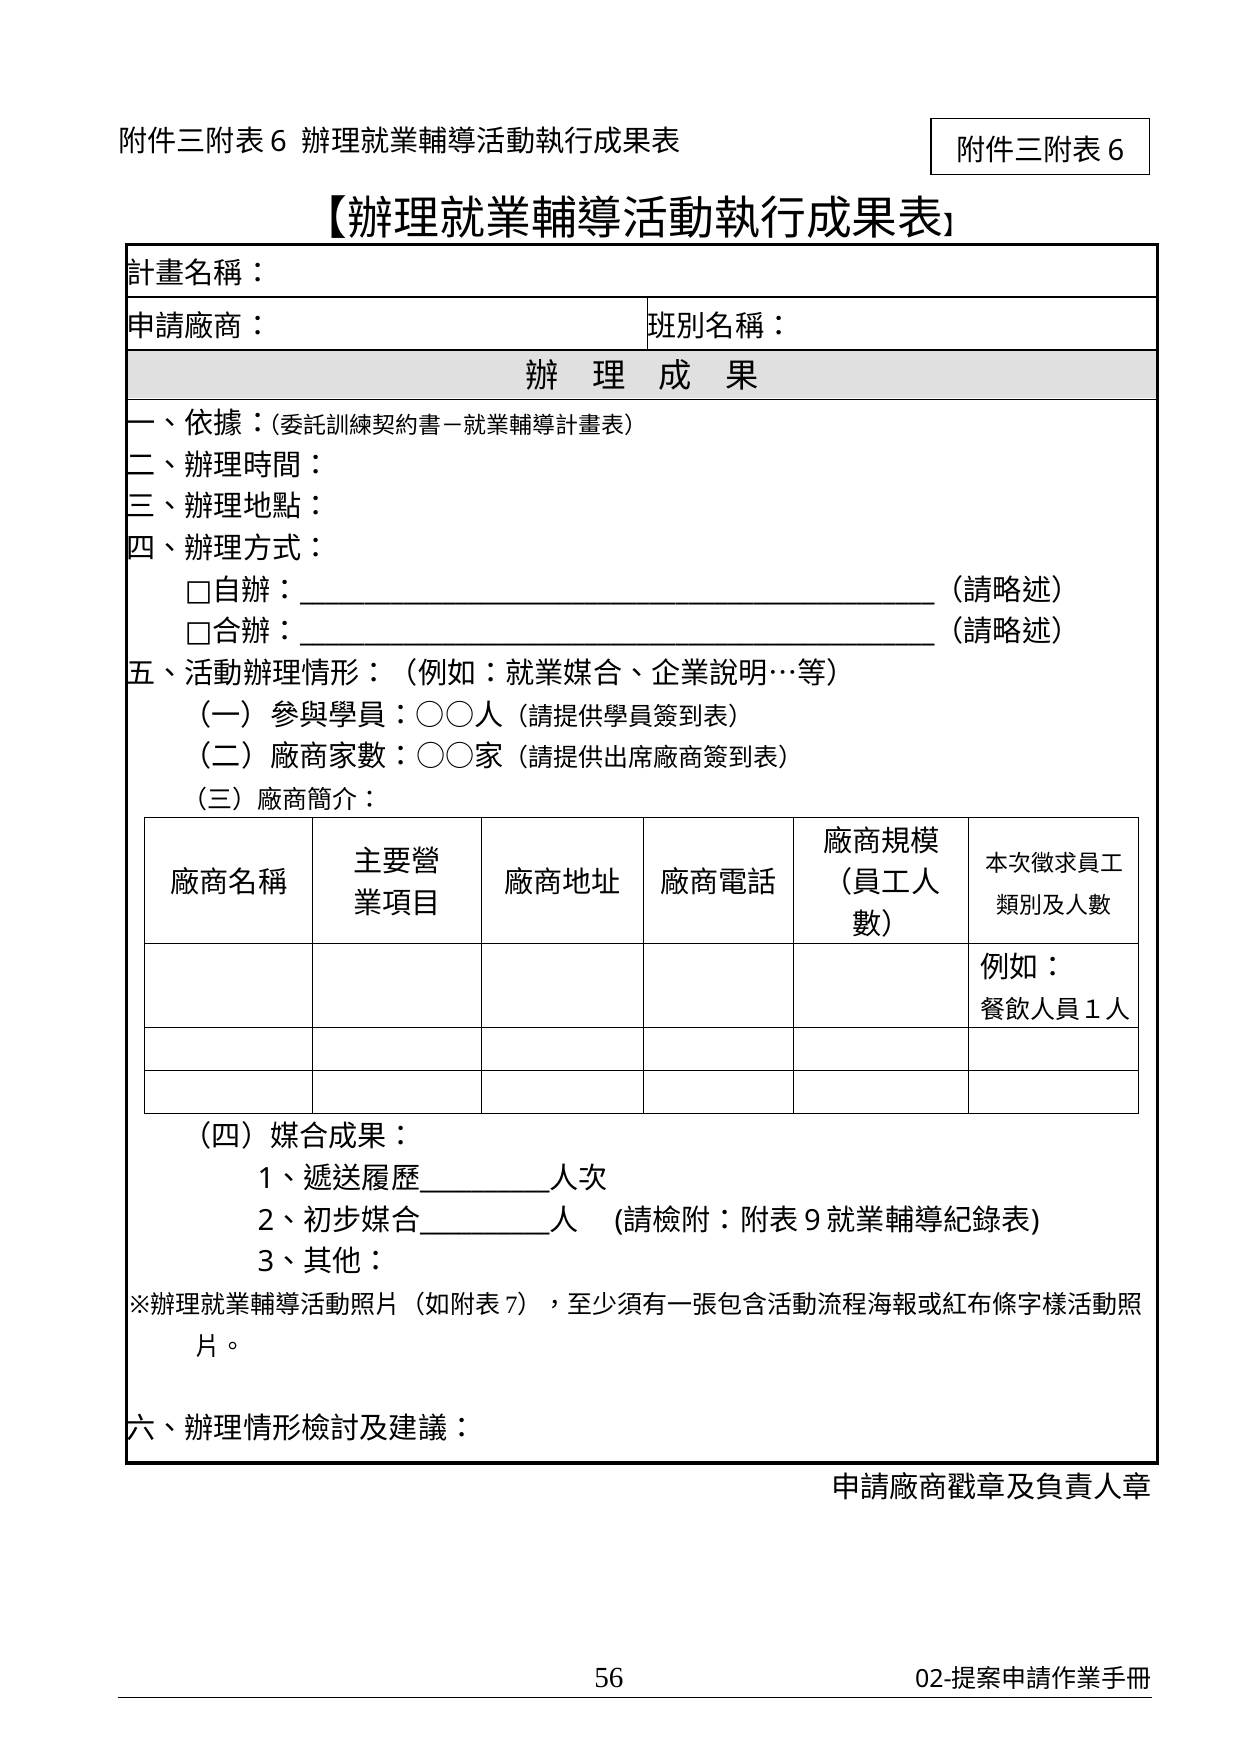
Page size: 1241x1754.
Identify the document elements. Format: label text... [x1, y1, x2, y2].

table_cell [794, 944, 968, 1027]
table_header 廠商電話 [644, 818, 793, 943]
table_cell 一、依據：（委託訓練契約書－就業輔導計畫表） 二、辦理時間： 三、辦理地點： 四、辦理方式： □自辦：_________________________________________________（請略述） □合辦：_________________________________________________（請略述） 五、活動辦理情形：（例如：就業媒合、企業說明…等） （一）參與學員：○○人（請提供學員簽到表） （二）廠商家數：○○家（請提供出席廠商簽到表） （三）廠商簡介： （四）媒合成果： 1、遞送履歷__________人次 2、初步媒合__________人 (請檢附：附表9就業輔導紀錄表) 3、其他： ※辦理就業輔導活動照片（如附表7），至少須有一張包含活動流程海報或紅布條字樣活動照片。 六、辦理情形檢討及建議： [128, 400, 1156, 1461]
table_cell [794, 1071, 968, 1112]
table_header 本次徵求員工類別及人數 [969, 818, 1138, 943]
table_header 廠商規模 （員工人數） [794, 818, 968, 943]
table_cell [969, 1071, 1138, 1112]
table_cell [794, 1028, 968, 1070]
table_cell [482, 1028, 643, 1070]
text 【辦理就業輔導活動執行成果表】 [118, 201, 1152, 243]
table_header 主要營 業項目 [313, 818, 481, 943]
text 附件三附表6 [946, 126, 1133, 166]
table_cell [313, 944, 481, 1027]
table_cell [145, 944, 312, 1027]
table_cell [644, 1028, 793, 1070]
table_cell [969, 1028, 1138, 1070]
subtitle 附件三附表6 辦理就業輔導活動執行成果表 [118, 118, 930, 160]
table_cell 辦 理 成 果 [128, 351, 1156, 398]
table_cell [313, 1028, 481, 1070]
table_cell [482, 944, 643, 1027]
table_cell [313, 1071, 481, 1112]
table_header 計畫名稱： [128, 246, 1156, 296]
table_cell [644, 1071, 793, 1112]
table_cell 例如： 餐飲人員１人 [969, 944, 1138, 1027]
table_header 廠商地址 [482, 818, 643, 943]
table_cell [482, 1071, 643, 1112]
table_cell [145, 1028, 312, 1070]
table_cell 班別名稱： [648, 298, 1156, 349]
text 申請廠商戳章及負責人章 [118, 1464, 1152, 1506]
table_cell 申請廠商： [128, 298, 647, 349]
table_cell [145, 1071, 312, 1112]
table_cell [644, 944, 793, 1027]
table_header 廠商名稱 [145, 818, 312, 943]
